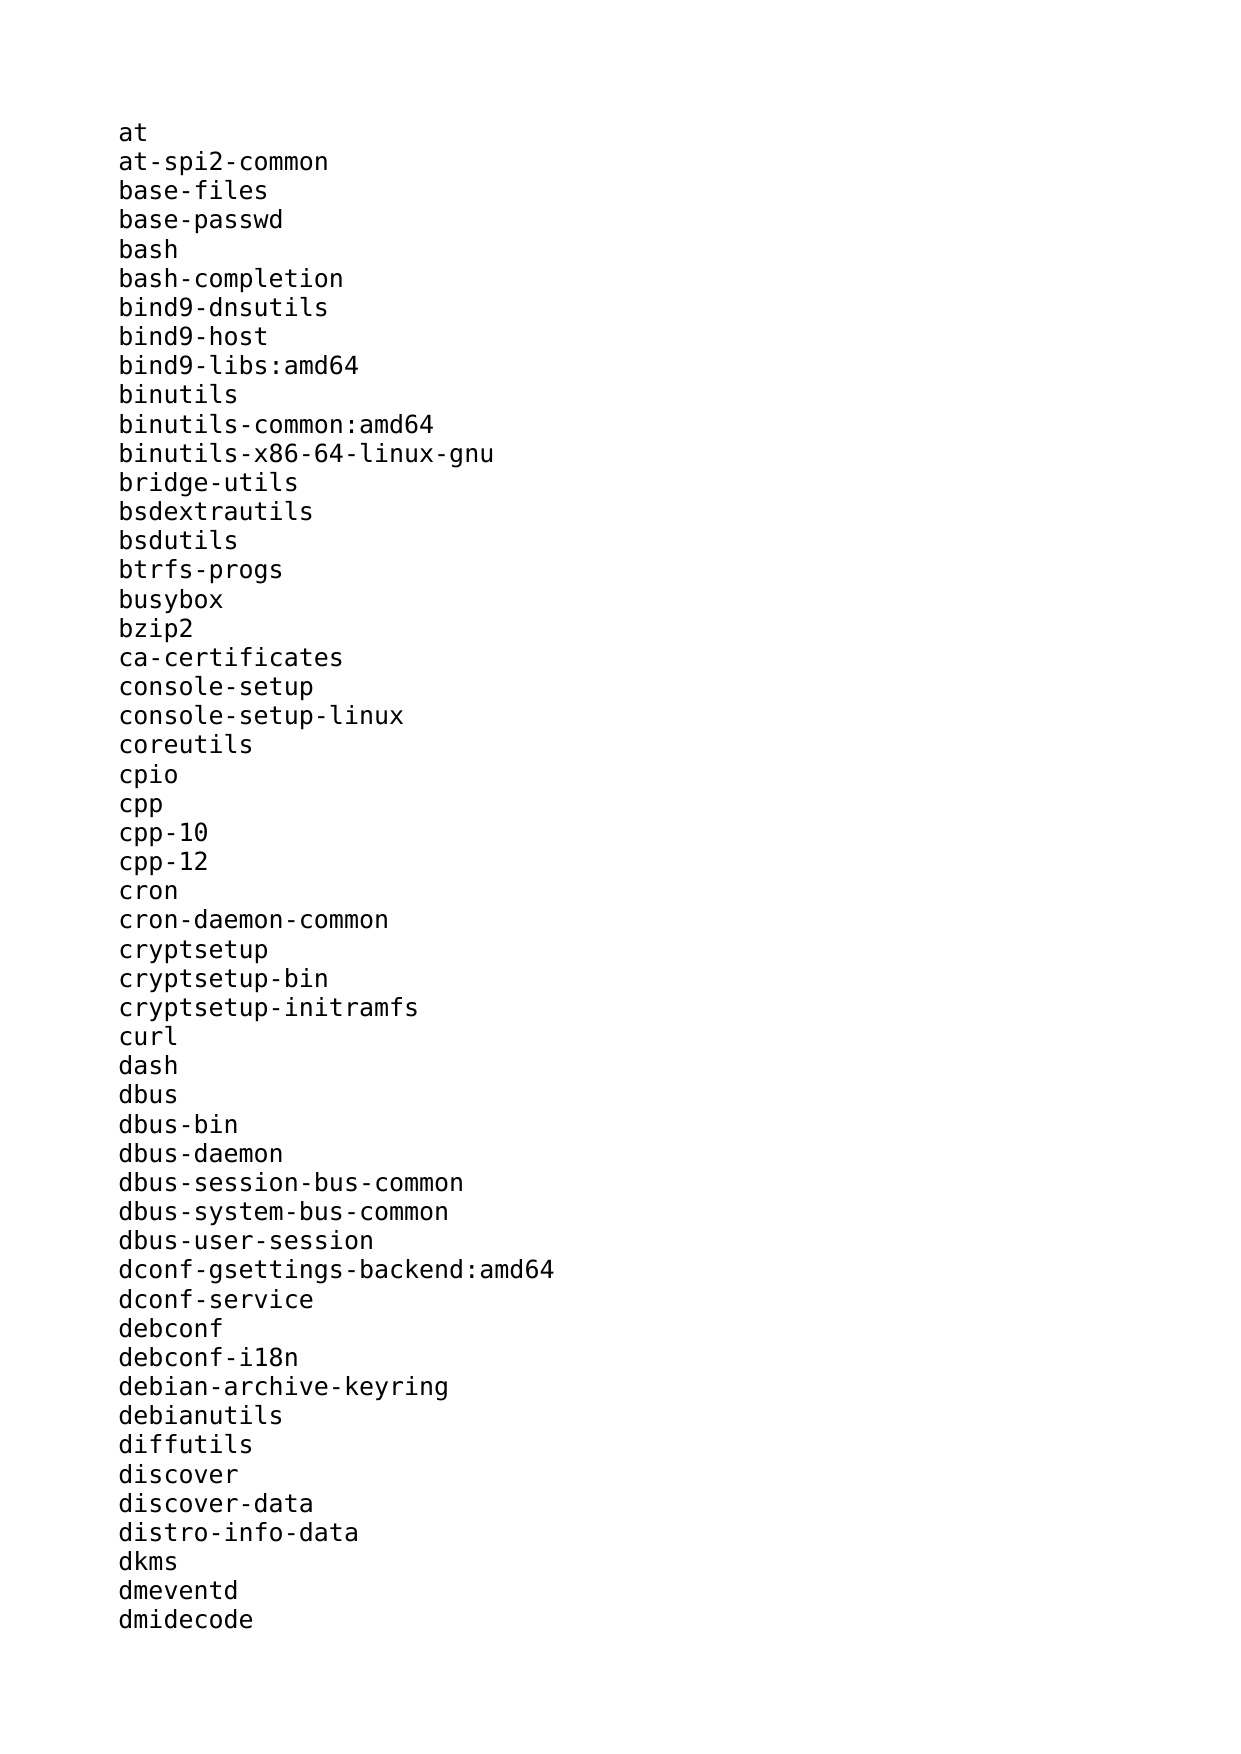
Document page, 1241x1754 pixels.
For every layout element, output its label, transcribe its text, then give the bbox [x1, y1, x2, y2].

text at at-spi2-common base-files base-passwd bash bash-completion bind9-dnsutils bind9-host bind9-libs:amd64 binutils binutils-common:amd64 binutils-x86-64-linux-gnu bridge-utils bsdextrautils bsdutils btrfs-progs busybox bzip2 ca-certificates console-setup console-setup-linux coreutils cpio cpp cpp-10 cpp-12 cron cron-daemon-common cryptsetup cryptsetup-bin cryptsetup-initramfs curl dash dbus dbus-bin dbus-daemon dbus-session-bus-common dbus-system-bus-common dbus-user-session dconf-gsettings-backend:amd64 dconf-service debconf debconf-i18n debian-archive-keyring debianutils diffutils discover discover-data distro-info-data dkms dmeventd dmidecode [118, 118, 1122, 1635]
